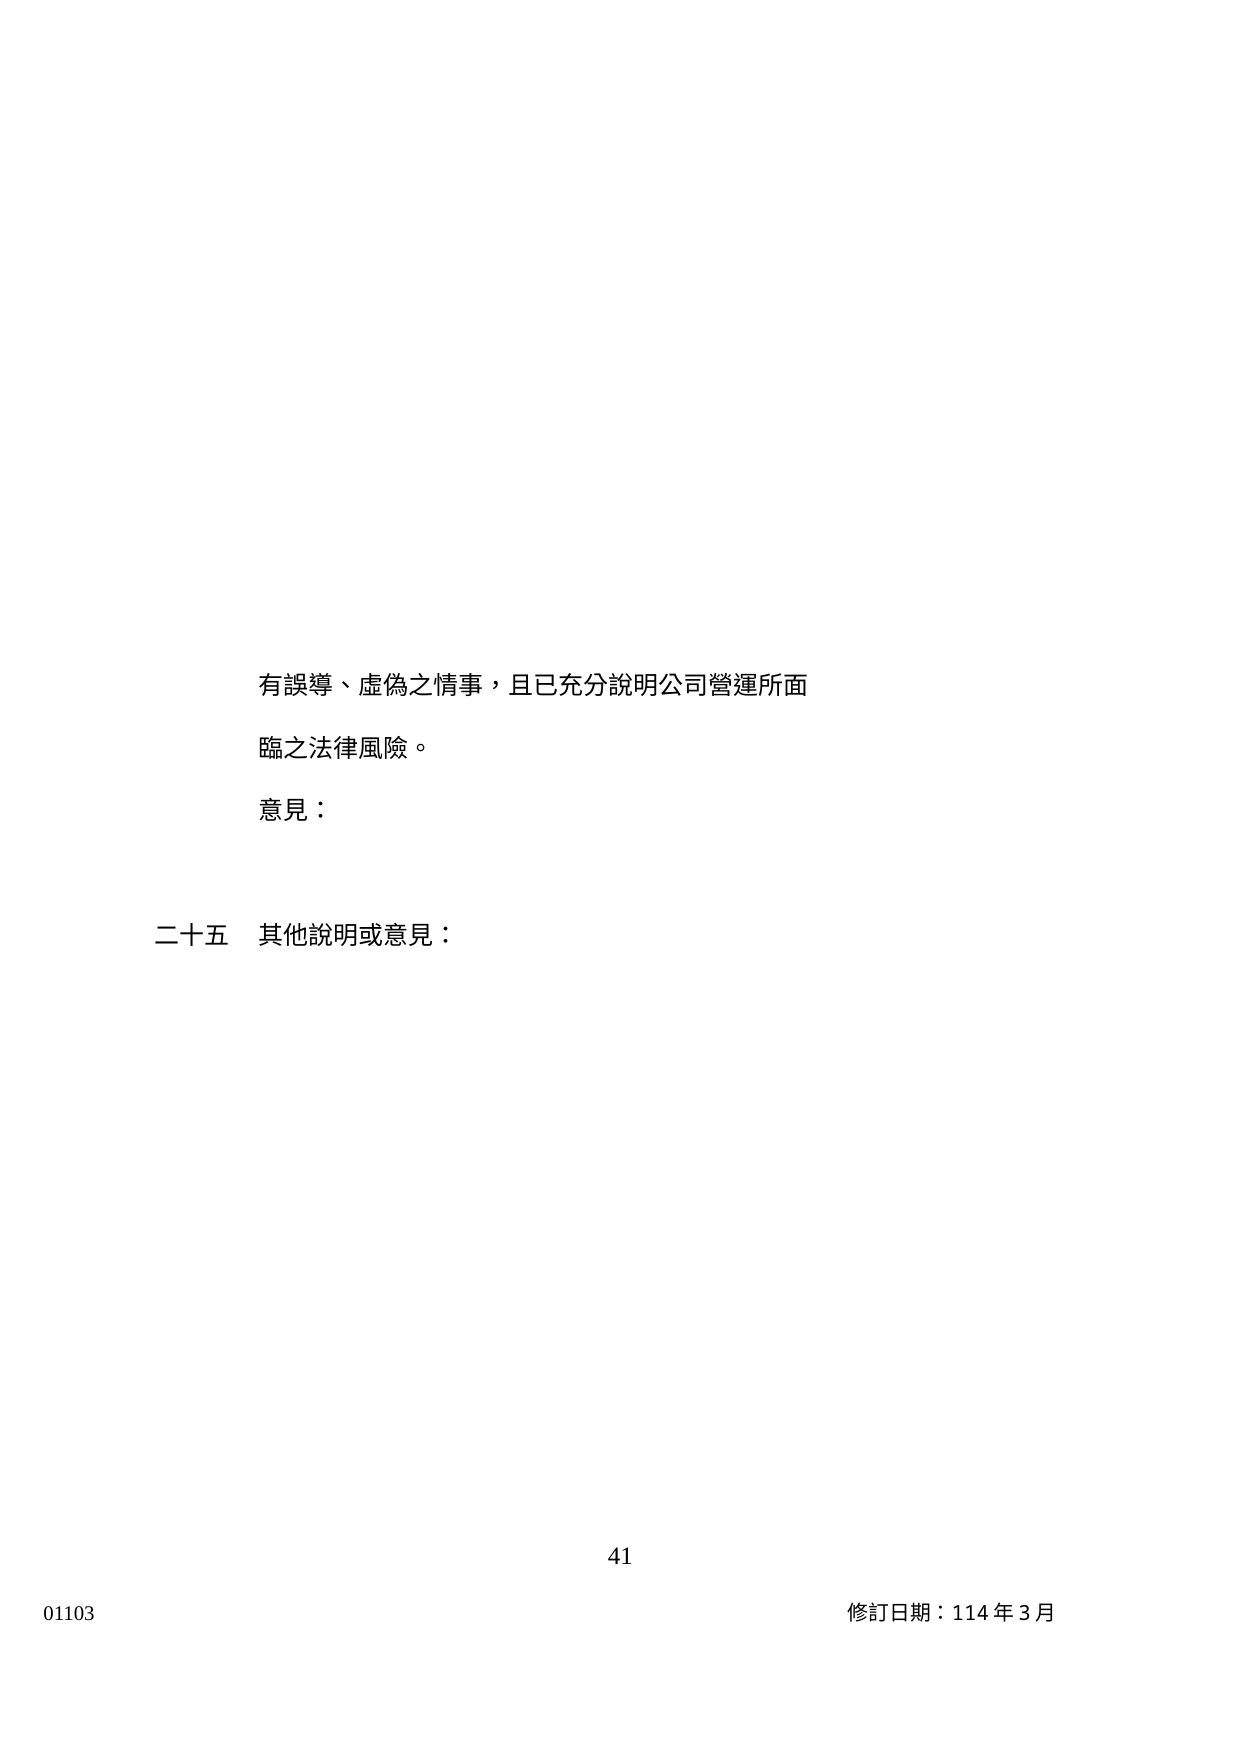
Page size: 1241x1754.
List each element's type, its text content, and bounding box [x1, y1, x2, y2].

table_cell [143, 642, 247, 892]
table_cell 二十五 [143, 892, 247, 1017]
table_cell 有誤導、虛偽之情事，且已充分說明公司營運所面臨之法律風險。 意見： [247, 642, 819, 892]
table_cell [819, 892, 1097, 1017]
table_cell [819, 642, 1097, 892]
table_cell 其他說明或意見： [247, 892, 819, 1017]
